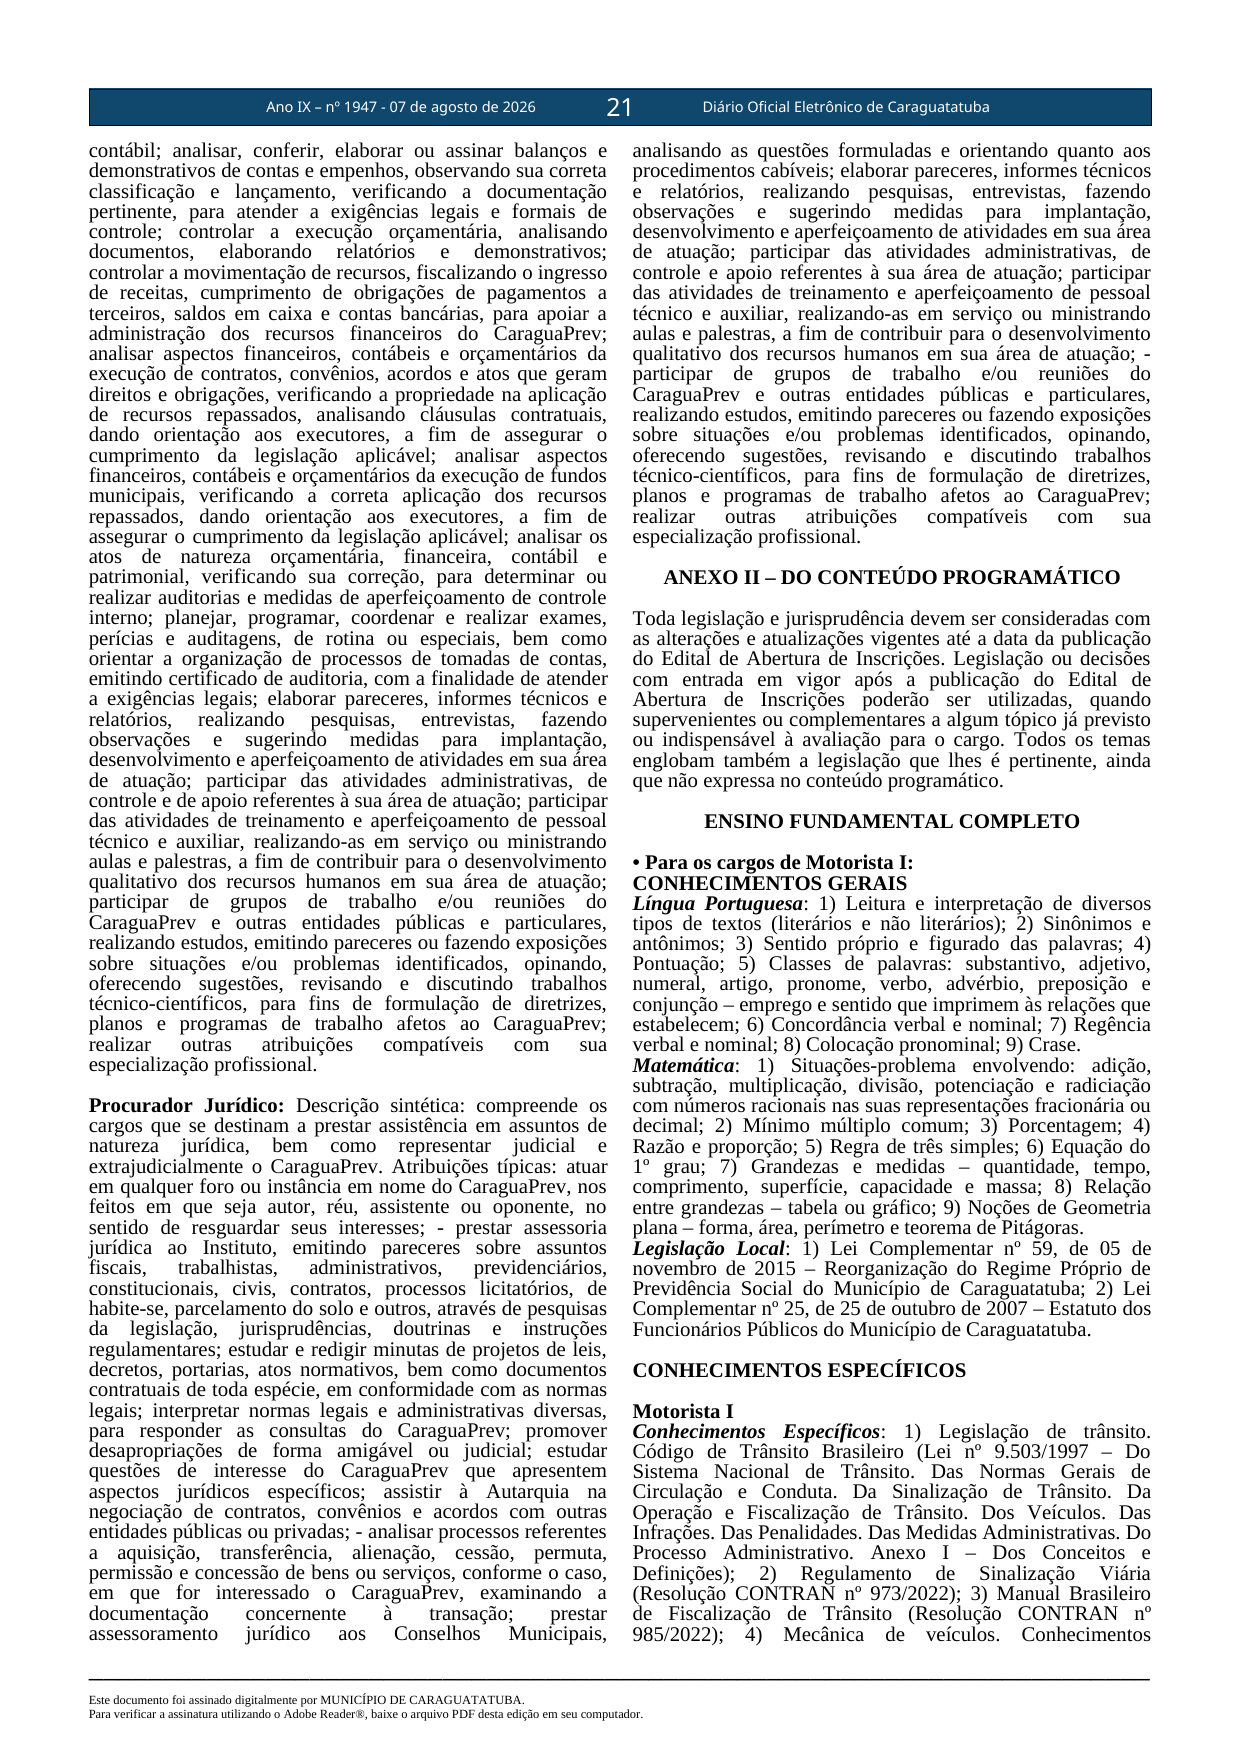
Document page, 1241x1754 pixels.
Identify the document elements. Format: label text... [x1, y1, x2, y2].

text contábil; analisar, conferir, elaborar ou assinar balanços e demonstrativos de contas e empenhos, observando sua correta classificação e lançamento, verificando a documentação pertinente, para atender a exigências legais e formais de controle; controlar a execução orçamentária, analisando documentos, elaborando relatórios e demonstrativos; controlar a movimentação de recursos, fiscalizando o ingresso de receitas, cumprimento de obrigações de pagamentos a terceiros, saldos em caixa e contas bancárias, para apoiar a administração dos recursos financeiros do CaraguaPrev; analisar aspectos financeiros, contábeis e orçamentários da execução de contratos, convênios, acordos e atos que geram direitos e obrigações, verificando a propriedade na aplicação de recursos repassados, analisando cláusulas contratuais, dando orientação aos executores, a fim de assegurar o cumprimento da legislação aplicável; analisar aspectos financeiros, contábeis e orçamentários da execução de fundos municipais, verificando a correta aplicação dos recursos repassados, dando orientação aos executores, a fim de assegurar o cumprimento da legislação aplicável; analisar os atos de natureza orçamentária, financeira, contábil e patrimonial, verificando sua correção, para determinar ou realizar auditorias e medidas de aperfeiçoamento de controle interno; planejar, programar, coordenar e realizar exames, perícias e auditagens, de rotina ou especiais, bem como orientar a organização de processos de tomadas de contas, emitindo certificado de auditoria, com a finalidade de atender a exigências legais; elaborar pareceres, informes técnicos e relatórios, realizando pesquisas, entrevistas, fazendo observações e sugerindo medidas para implantação, desenvolvimento e aperfeiçoamento de atividades em sua área de atuação; participar das atividades administrativas, de controle e de apoio referentes à sua área de atuação; participar das atividades de treinamento e aperfeiçoamento de pessoal técnico e auxiliar, realizando-as em serviço ou ministrando aulas e palestras, a fim de contribuir para o desenvolvimento qualitativo dos recursos humanos em sua área de atuação; participar de grupos de trabalho e/ou reuniões do CaraguaPrev e outras entidades públicas e particulares, realizando estudos, emitindo pareceres ou fazendo exposições sobre situações e/ou problemas identificados, opinando, oferecendo sugestões, revisando e discutindo trabalhos técnico-científicos, para fins de formulação de diretrizes, planos e programas de trabalho afetos ao CaraguaPrev; realizar outras atribuições compatíveis com sua especialização profissional. [88, 142, 608, 1076]
text ANEXO II – DO CONTEÚDO PROGRAMÁTICO [632, 568, 1152, 589]
text Procurador Jurídico: Descrição sintética: compreende os cargos que se destinam a prestar assistência em assuntos de natureza jurídica, bem como representar judicial e extrajudicialmente o CaraguaPrev. Atribuições típicas: atuar em qualquer foro ou instância em nome do CaraguaPrev, nos feitos em que seja autor, réu, assistente ou oponente, no sentido de resguardar seus interesses; - prestar assessoria jurídica ao Instituto, emitindo pareceres sobre assuntos fiscais, trabalhistas, administrativos, previdenciários, constitucionais, civis, contratos, processos licitatórios, de habite-se, parcelamento do solo e outros, através de pesquisas da legislação, jurisprudências, doutrinas e instruções regulamentares; estudar e redigir minutas de projetos de leis, decretos, portarias, atos normativos, bem como documentos contratuais de toda espécie, em conformidade com as normas legais; interpretar normas legais e administrativas diversas, para responder as consultas do CaraguaPrev; promover desapropriações de forma amigável ou judicial; estudar questões de interesse do CaraguaPrev que apresentem aspectos jurídicos específicos; assistir à Autarquia na negociação de contratos, convênios e acordos com outras entidades públicas ou privadas; - analisar processos referentes a aquisição, transferência, alienação, cessão, permuta, permissão e concessão de bens ou serviços, conforme o caso, em que for interessado o CaraguaPrev, examinando a documentação concernente à transação; prestar assessoramento jurídico aos Conselhos Municipais, [88, 1097, 608, 1645]
text Matemática: 1) Situações-problema envolvendo: adição, subtração, multiplicação, divisão, potenciação e radiciação com números racionais nas suas representações fracionária ou decimal; 2) Mínimo múltiplo comum; 3) Porcentagem; 4) Razão e proporção; 5) Regra de três simples; 6) Equação do 1º grau; 7) Grandezas e medidas – quantidade, tempo, comprimento, superfície, capacidade e massa; 8) Relação entre grandezas – tabela ou gráfico; 9) Noções de Geometria plana – forma, área, perímetro e teorema de Pitágoras. [632, 1056, 1152, 1239]
text Conhecimentos Específicos: 1) Legislação de trânsito. Código de Trânsito Brasileiro (Lei nº 9.503/1997 – Do Sistema Nacional de Trânsito. Das Normas Gerais de Circulação e Conduta. Da Sinalização de Trânsito. Da Operação e Fiscalização de Trânsito. Dos Veículos. Das Infrações. Das Penalidades. Das Medidas Administrativas. Do Processo Administrativo. Anexo I – Dos Conceitos e Definições); 2) Regulamento de Sinalização Viária (Resolução CONTRAN nº 973/2022); 3) Manual Brasileiro de Fiscalização de Trânsito (Resolução CONTRAN nº 985/2022); 4) Mecânica de veículos. Conhecimentos [632, 1422, 1152, 1646]
text Legislação Local: 1) Lei Complementar nº 59, de 05 de novembro de 2015 – Reorganização do Regime Próprio de Previdência Social do Município de Caraguatatuba; 2) Lei Complementar nº 25, de 25 de outubro de 2007 – Estatuto dos Funcionários Públicos do Município de Caraguatatuba. [632, 1239, 1152, 1341]
text Toda legislação e jurisprudência devem ser consideradas com as alterações e atualizações vigentes até a data da publicação do Edital de Abertura de Inscrições. Legislação ou decisões com entrada em vigor após a publicação do Edital de Abertura de Inscrições poderão ser utilizadas, quando supervenientes ou complementares a algum tópico já previsto ou indispensável à avaliação para o cargo. Todos os temas englobam também a legislação que lhes é pertinente, ainda que não expressa no conteúdo programático. [632, 609, 1152, 792]
text analisando as questões formuladas e orientando quanto aos procedimentos cabíveis; elaborar pareceres, informes técnicos e relatórios, realizando pesquisas, entrevistas, fazendo observações e sugerindo medidas para implantação, desenvolvimento e aperfeiçoamento de atividades em sua área de atuação; participar das atividades administrativas, de controle e apoio referentes à sua área de atuação; participar das atividades de treinamento e aperfeiçoamento de pessoal técnico e auxiliar, realizando-as em serviço ou ministrando aulas e palestras, a fim de contribuir para o desenvolvimento qualitativo dos recursos humanos em sua área de atuação; - participar de grupos de trabalho e/ou reuniões do CaraguaPrev e outras entidades públicas e particulares, realizando estudos, emitindo pareceres ou fazendo exposições sobre situações e/ou problemas identificados, opinando, oferecendo sugestões, revisando e discutindo trabalhos técnico-científicos, para fins de formulação de diretrizes, planos e programas de trabalho afetos ao CaraguaPrev; realizar outras atribuições compatíveis com sua especialização profissional. [632, 142, 1152, 548]
text Língua Portuguesa: 1) Leitura e interpretação de diversos tipos de textos (literários e não literários); 2) Sinônimos e antônimos; 3) Sentido próprio e figurado das palavras; 4) Pontuação; 5) Classes de palavras: substantivo, adjetivo, numeral, artigo, pronome, verbo, advérbio, preposição e conjunção – emprego e sentido que imprimem às relações que estabelecem; 6) Concordância verbal e nominal; 7) Regência verbal e nominal; 8) Colocação pronominal; 9) Crase. [632, 894, 1152, 1056]
text ENSINO FUNDAMENTAL COMPLETO [632, 813, 1152, 833]
text CONHECIMENTOS ESPECÍFICOS [632, 1361, 1152, 1381]
text CONHECIMENTOS GERAIS [632, 874, 1152, 894]
text • Para os cargos de Motorista I: [632, 853, 1152, 874]
text Motorista I [632, 1402, 1152, 1422]
